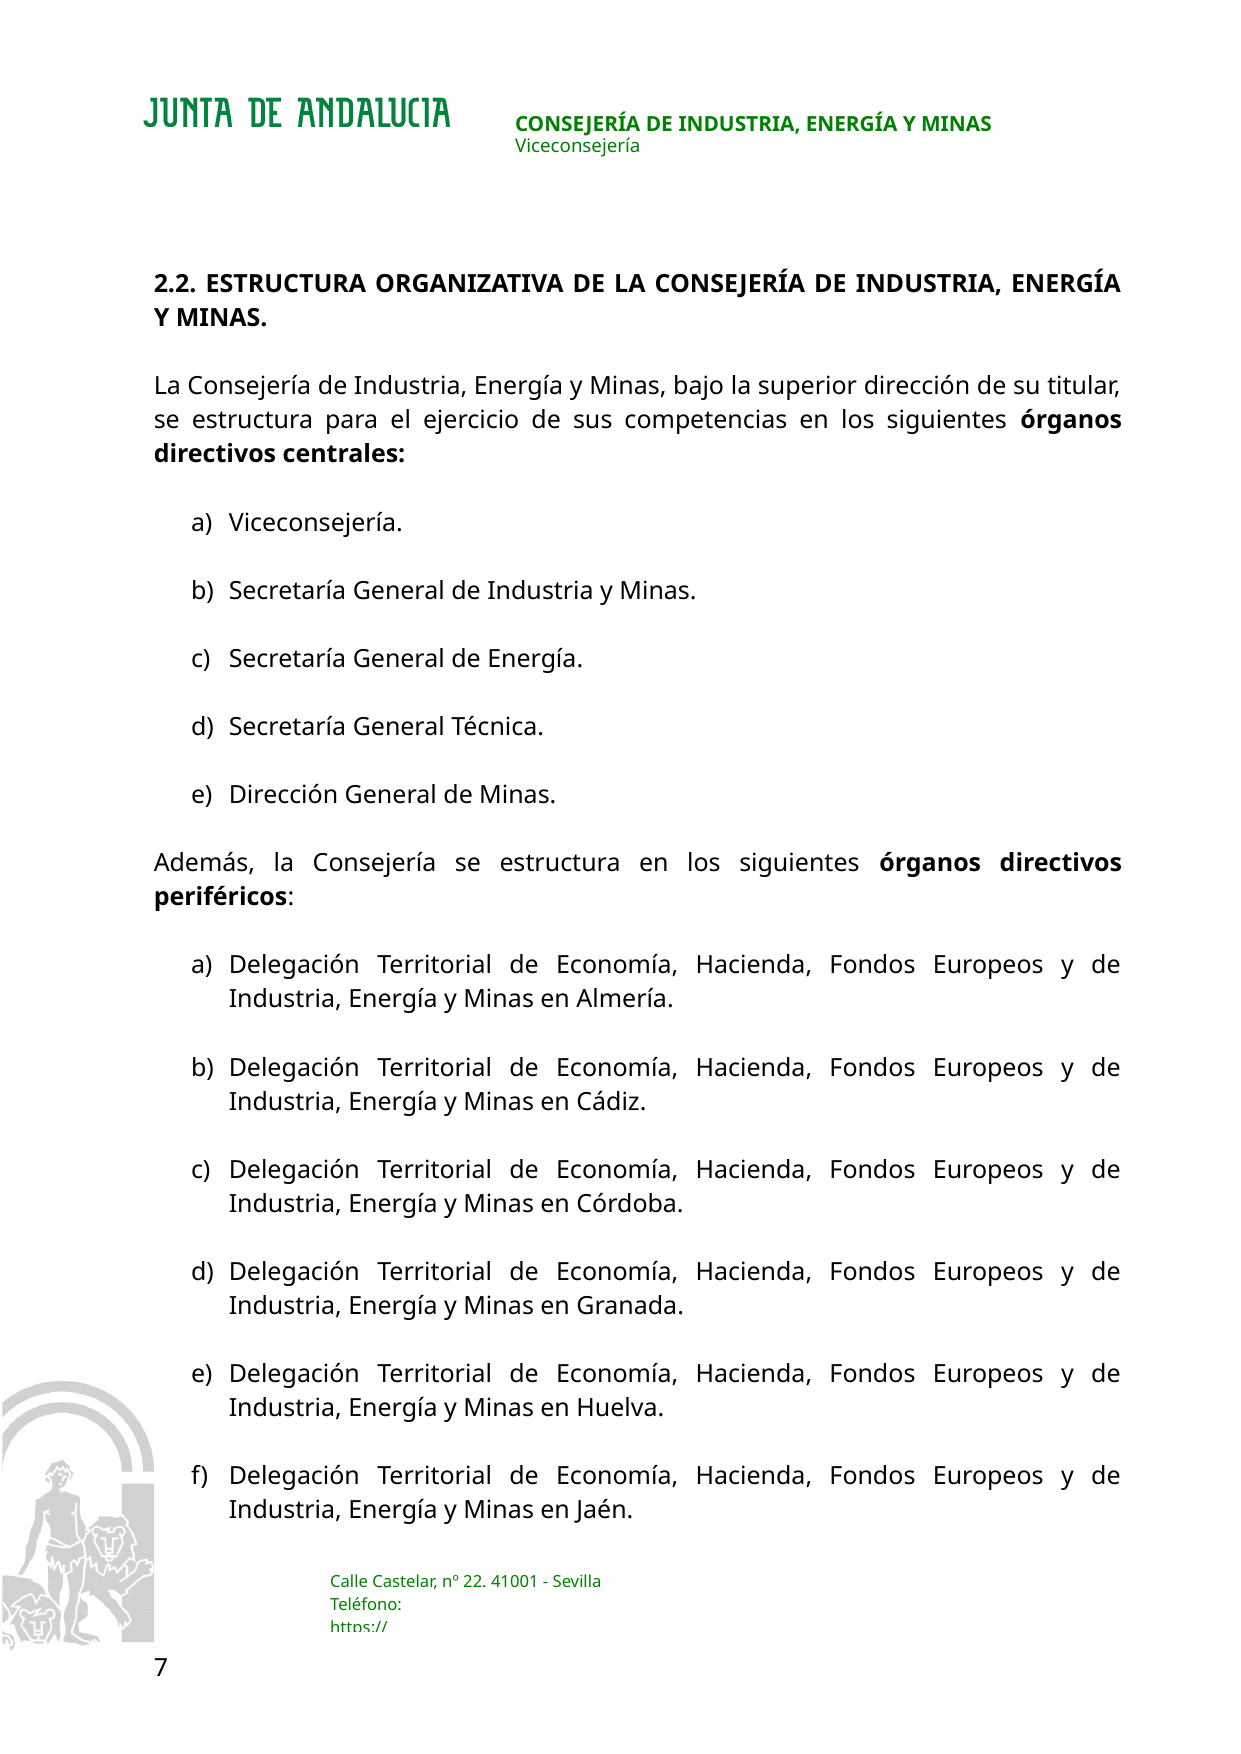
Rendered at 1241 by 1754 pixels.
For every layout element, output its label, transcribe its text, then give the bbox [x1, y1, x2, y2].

text e) Dirección General de Minas. [191, 777, 1122, 811]
list Delegación Territorial de Economía, Hacienda, Fondos Europeos y de Industria, Energía y Minas en Granada. [191, 1254, 1122, 1322]
list Delegación Territorial de Economía, Hacienda, Fondos Europeos y de Industria, Energía y Minas en Cádiz. [191, 1049, 1122, 1117]
text 2.2. ESTRUCTURA ORGANIZATIVA DE LA CONSEJERÍA DE INDUSTRIA, ENERGÍA Y MINAS. [153, 266, 1122, 334]
list Delegación Territorial de Economía, Hacienda, Fondos Europeos y de Industria, Energía y Minas en Jaén. [191, 1458, 1122, 1526]
list Secretaría General de Energía. [191, 641, 1122, 674]
text La Consejería de Industria, Energía y Minas, bajo la superior dirección de su titular, se estructura para el ejercicio de sus competencias en los siguientes órganos directivos centrales: [153, 368, 1122, 470]
text a) Viceconsejería. [191, 504, 1122, 538]
list Delegación Territorial de Economía, Hacienda, Fondos Europeos y de Industria, Energía y Minas en Huelva. [191, 1356, 1122, 1424]
text Además, la Consejería se estructura en los siguientes órganos directivos periféricos: [153, 845, 1122, 913]
list Secretaría General de Industria y Minas. [191, 572, 1122, 606]
list Delegación Territorial de Economía, Hacienda, Fondos Europeos y de Industria, Energía y Minas en Córdoba. [191, 1151, 1122, 1219]
list Secretaría General Técnica. [191, 709, 1122, 743]
text a) Delegación Territorial de Economía, Hacienda, Fondos Europeos y de Industria, Energía y Minas en Almería. [191, 947, 1122, 1015]
